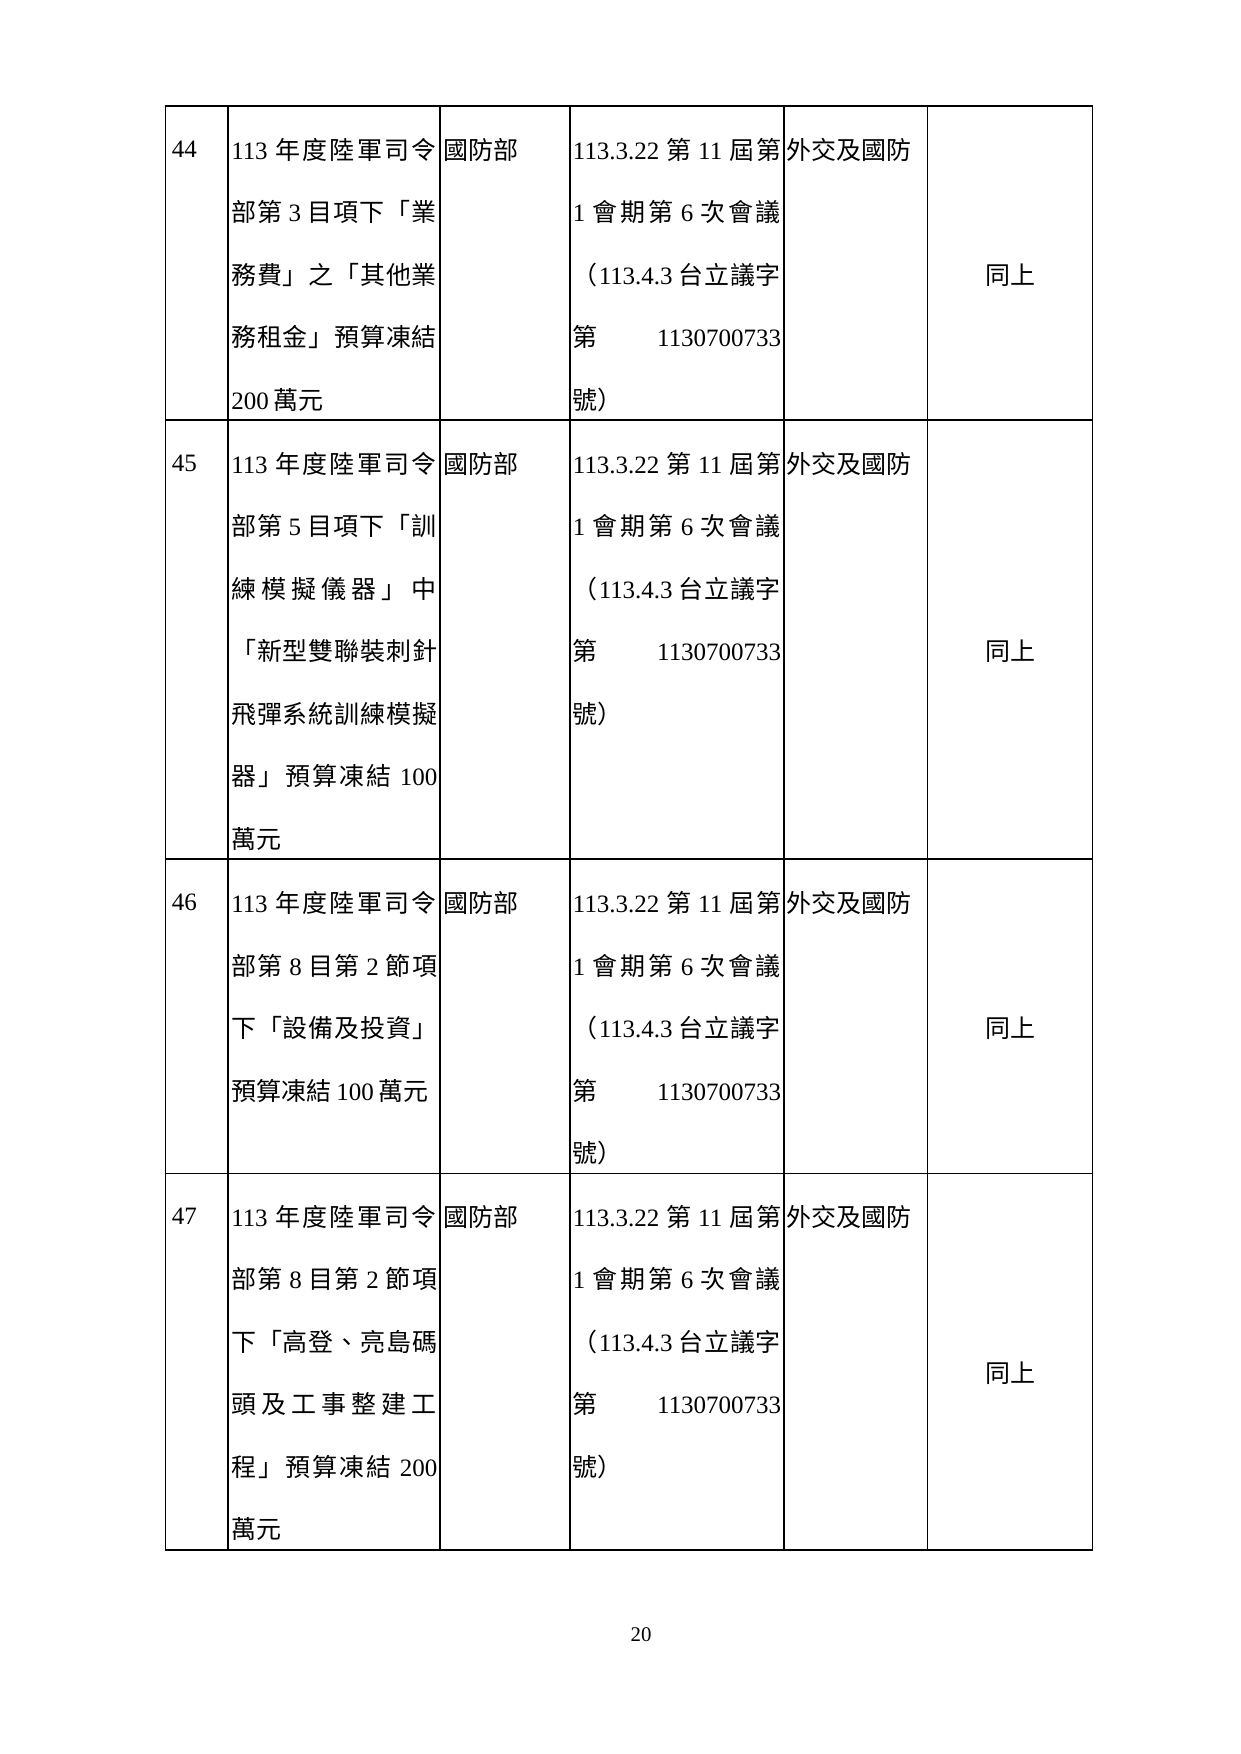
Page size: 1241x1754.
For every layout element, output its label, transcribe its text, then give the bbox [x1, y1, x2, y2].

table_cell 113年度陸軍司令部第5目項下「訓練模擬儀器」中「新型雙聯裝刺針飛彈系統訓練模擬器」預算凍結100萬元 [229, 421, 439, 858]
table_cell 國防部 [441, 107, 569, 419]
table_cell 國防部 [441, 860, 569, 1172]
table_cell [166, 860, 227, 1172]
table_cell 國防部 [441, 1174, 569, 1549]
table_cell 113年度陸軍司令部第3目項下「業務費」之「其他業務租金」預算凍結200萬元 [229, 107, 439, 419]
table_cell 同上 [928, 421, 1092, 858]
table_cell 同上 [928, 1174, 1092, 1549]
table_cell [166, 1174, 227, 1549]
table_cell 外交及國防 [785, 107, 927, 419]
table_cell 113.3.22第11屆第1會期第6次會議（113.4.3台立議字第1130700733號） [571, 1174, 783, 1549]
table_cell 國防部 [441, 421, 569, 858]
table_cell 外交及國防 [785, 860, 927, 1172]
table_cell 外交及國防 [785, 421, 927, 858]
table_cell 外交及國防 [785, 1174, 927, 1549]
table_cell 113.3.22第11屆第1會期第6次會議（113.4.3台立議字第1130700733號） [571, 421, 783, 858]
table_cell 同上 [928, 107, 1092, 419]
table_cell 113年度陸軍司令部第8目第2節項下「設備及投資」預算凍結100萬元 [229, 860, 439, 1172]
table_cell 113.3.22第11屆第1會期第6次會議（113.4.3台立議字第1130700733號） [571, 107, 783, 419]
table_cell 113.3.22第11屆第1會期第6次會議（113.4.3台立議字第1130700733號） [571, 860, 783, 1172]
table_cell 113年度陸軍司令部第8目第2節項下「高登、亮島碼頭及工事整建工程」預算凍結200萬元 [229, 1174, 439, 1549]
table_cell [166, 107, 227, 419]
table_cell [166, 421, 227, 858]
table_cell 同上 [928, 860, 1092, 1172]
